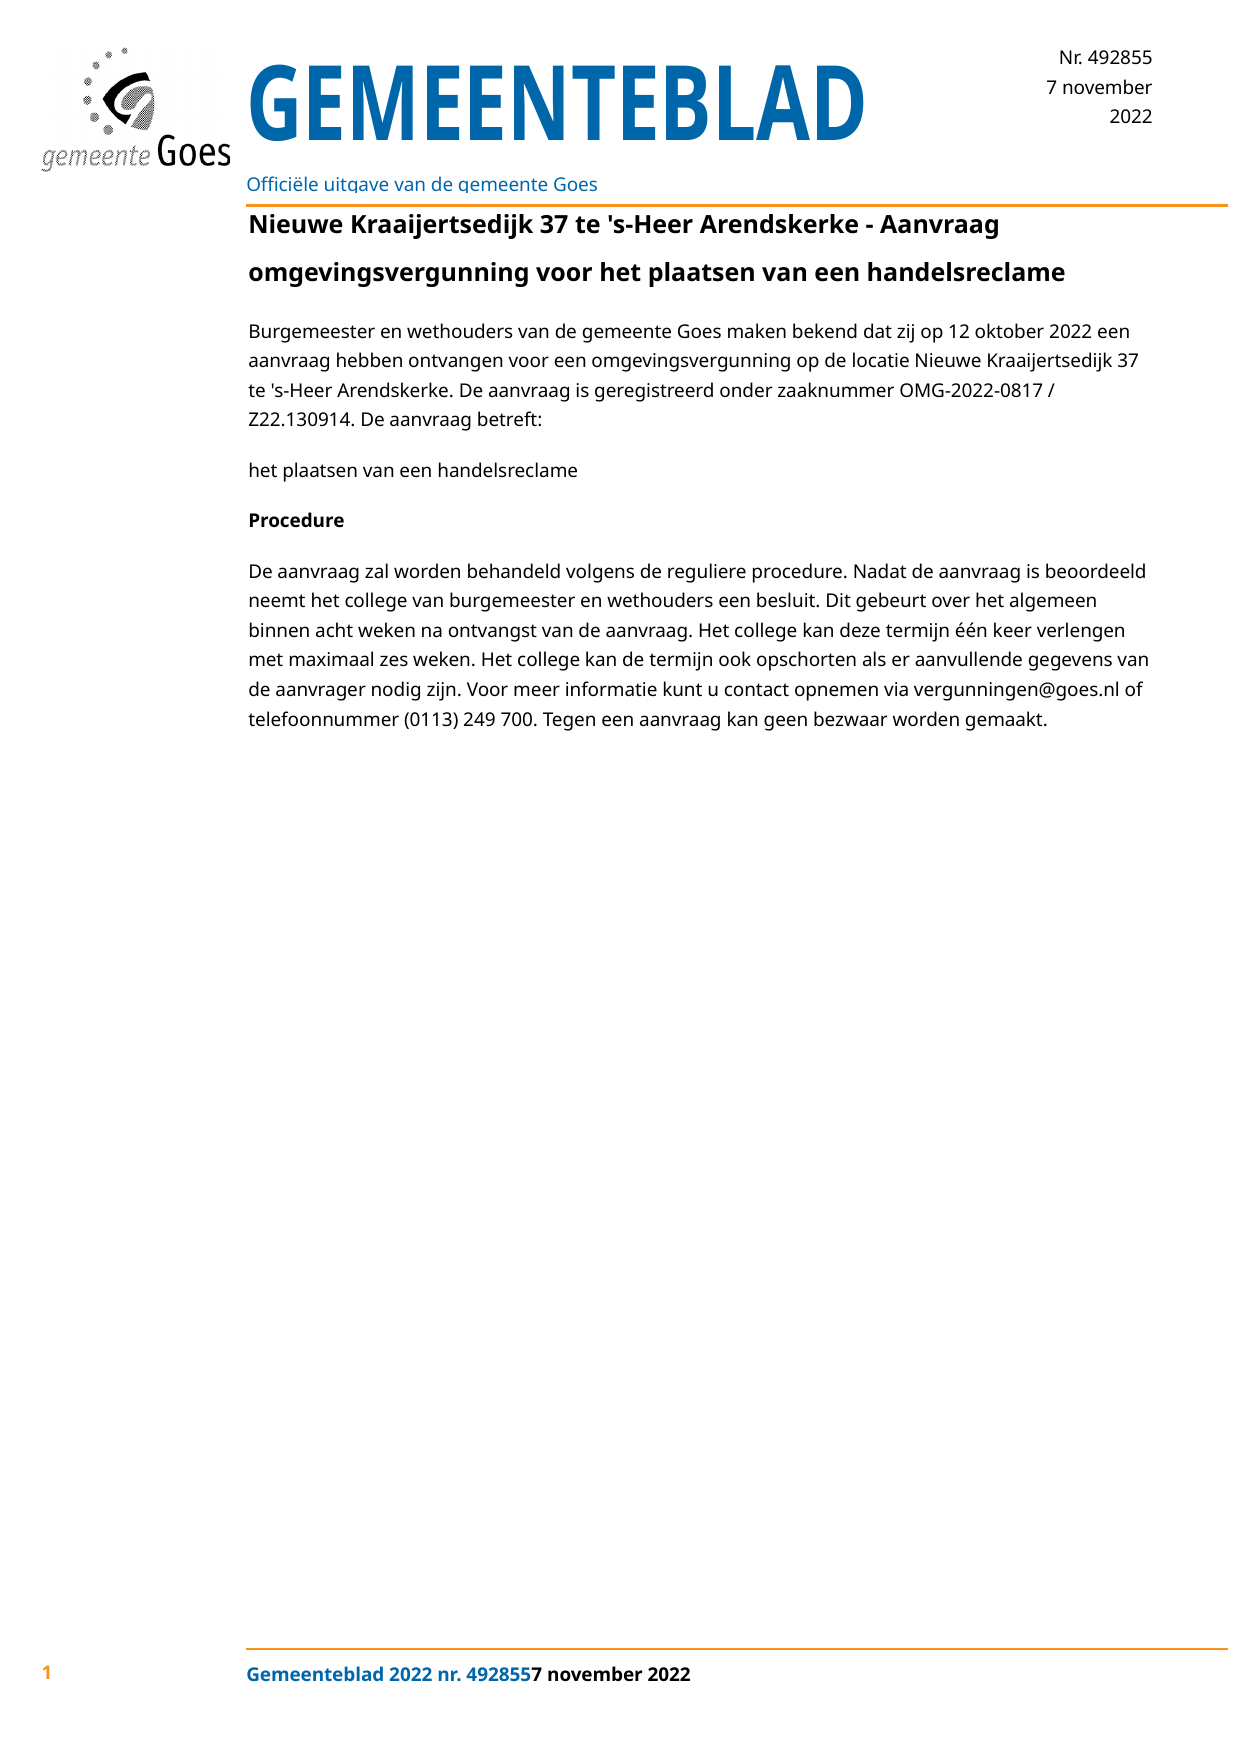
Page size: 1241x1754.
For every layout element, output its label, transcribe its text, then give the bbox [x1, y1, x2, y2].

picture [41, 47, 231, 172]
text het plaatsen van een handelsreclame [248, 457, 1152, 483]
text Procedure [248, 507, 1152, 533]
text Nieuwe Kraaijertsedijk 37 te 's-Heer Arendskerke - Aanvraag omgevingsvergunning voor het plaatsen van een handelsreclame [248, 207, 1152, 288]
text Burgemeester en wethouders van de gemeente Goes maken bekend dat zij op 12 oktober 2022 een aanvraag hebben ontvangen voor een omgevingsvergunning op de locatie Nieuwe Kraaijertsedijk 37 te 's-Heer Arendskerke. De aanvraag is geregistreerd onder zaaknummer OMG-2022-0817 / Z22.130914. De aanvraag betreft: [248, 318, 1152, 432]
text De aanvraag zal worden behandeld volgens de reguliere procedure. Nadat de aanvraag is beoordeeld neemt het college van burgemeester en wethouders een besluit. Dit gebeurt over het algemeen binnen acht weken na ontvangst van de aanvraag. Het college kan deze termijn één keer verlengen met maximaal zes weken. Het college kan de termijn ook opschorten als er aanvullende gegevens van de aanvrager nodig zijn. Voor meer informatie kunt u contact opnemen via vergunningen@goes.nl of telefoonnummer (0113) 249 700. Tegen een aanvraag kan geen bezwaar worden gemaakt. [248, 558, 1152, 732]
